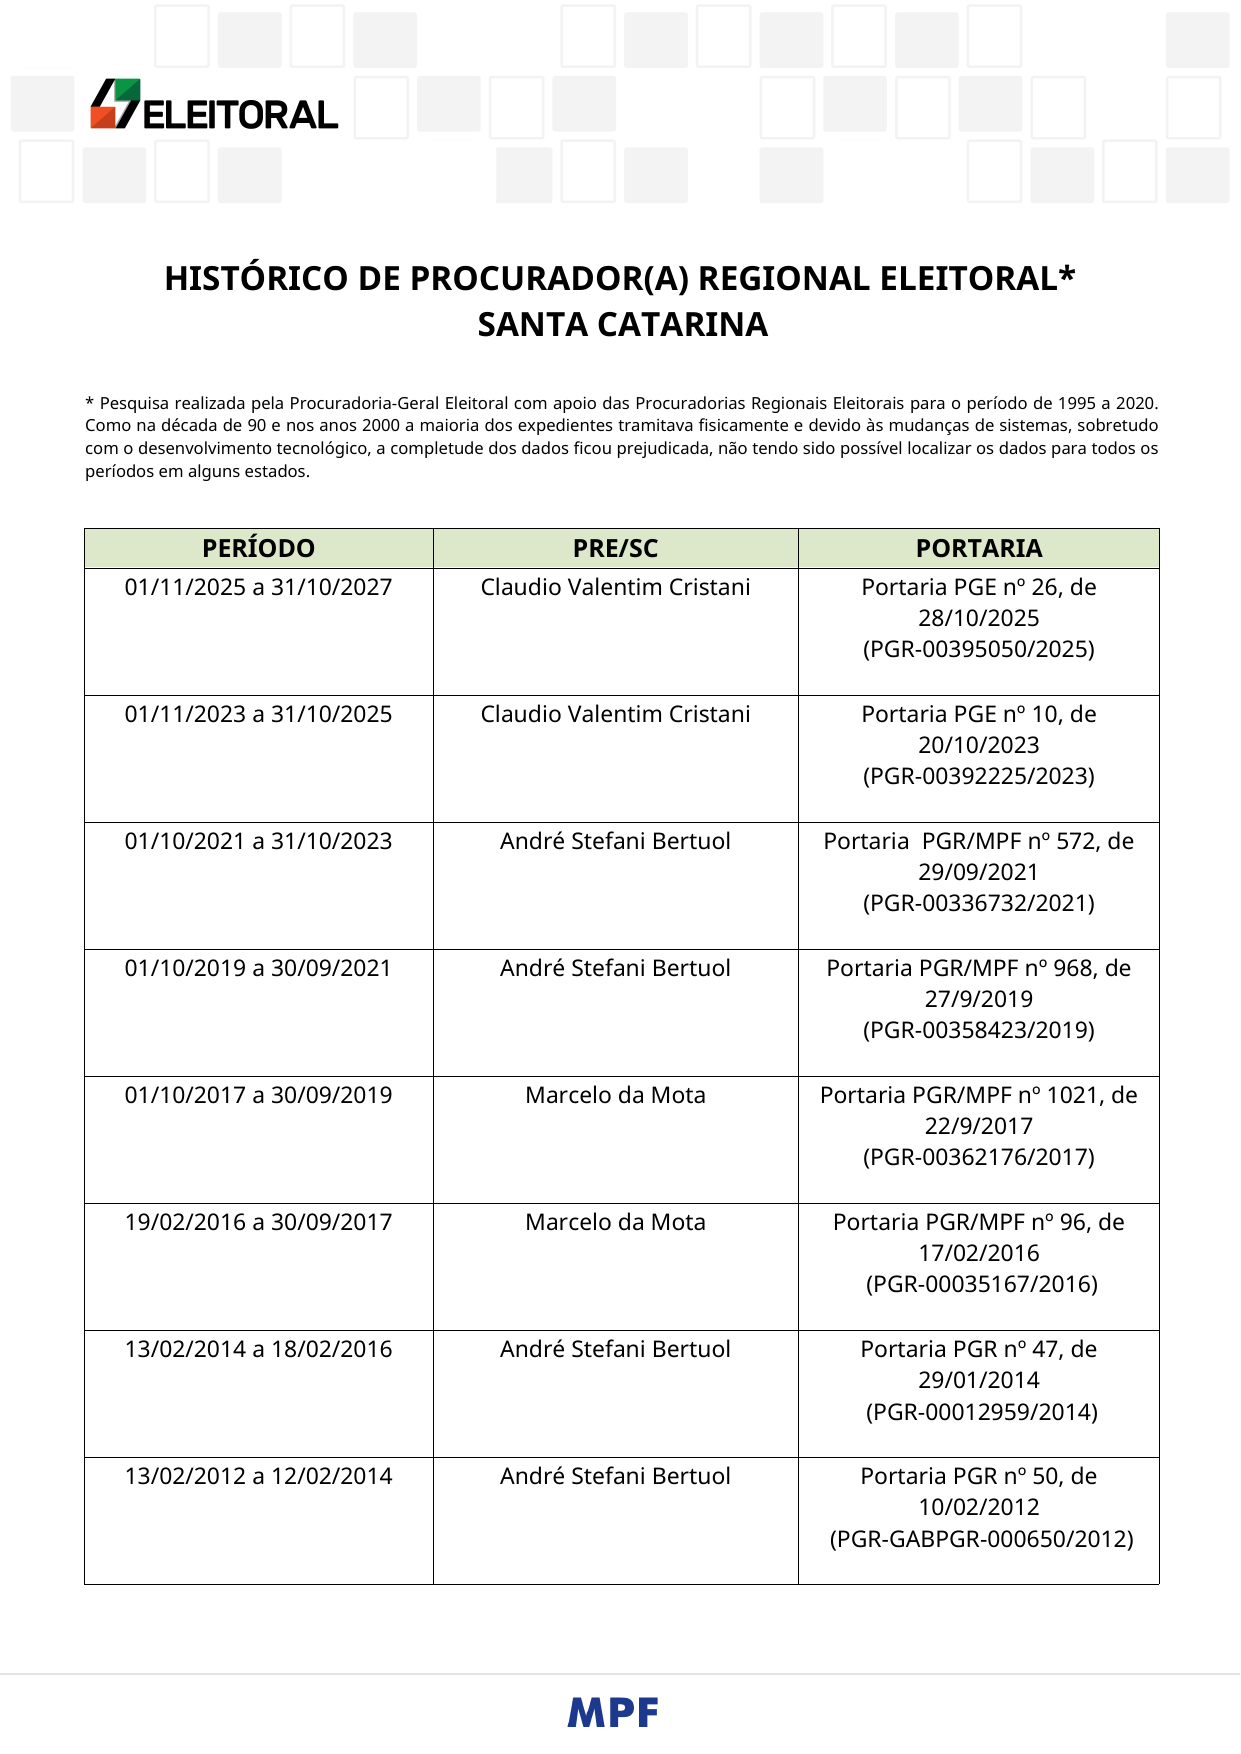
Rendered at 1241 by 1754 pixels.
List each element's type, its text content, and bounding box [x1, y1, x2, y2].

table_cell 01/11/2025 a 31/10/2027 [85, 569, 433, 694]
table_header PRE/SC [434, 529, 798, 567]
table_cell 13/02/2012 a 12/02/2014 [85, 1458, 433, 1584]
table_cell Marcelo da Mota [434, 1204, 798, 1330]
table_cell 01/10/2021 a 31/10/2023 [85, 823, 433, 949]
text HISTÓRICO DE PROCURADOR(A) REGIONAL ELEITORAL* [150, 255, 1090, 300]
text * Pesquisa realizada pela Procuradoria-Geral Eleitoral com apoio das Procuradorias Regionais Eleitorais para o período de 1995 a 2020. Como na década de 90 e nos anos 2000 a maioria dos expedientes tramitava fisicamente e devido às mudanças de sistemas, sobretudo com o desenvolvimento tecnológico, a completude dos dados ficou prejudicada, não tendo sido possível localizar os dados para todos os períodos em alguns estados. [85, 391, 1161, 482]
table_cell Claudio Valentim Cristani [434, 696, 798, 822]
table_cell Portaria PGR/MPF nº 572, de 29/09/2021 (PGR-00336732/2021) [799, 823, 1159, 949]
table_cell Portaria PGR nº 50, de 10/02/2012 (PGR-GABPGR-000650/2012) [799, 1458, 1159, 1584]
table_cell Marcelo da Mota [434, 1077, 798, 1203]
table_cell 01/10/2017 a 30/09/2019 [85, 1077, 433, 1203]
table_cell Portaria PGE nº 26, de 28/10/2025 (PGR-00395050/2025) [799, 569, 1159, 694]
table_cell 19/02/2016 a 30/09/2017 [85, 1204, 433, 1330]
table_cell André Stefani Bertuol [434, 1458, 798, 1584]
table_cell André Stefani Bertuol [434, 823, 798, 949]
table_cell Portaria PGR/MPF nº 1021, de 22/9/2017 (PGR-00362176/2017) [799, 1077, 1159, 1203]
table_cell 01/11/2023 a 31/10/2025 [85, 696, 433, 822]
text SANTA CATARINA [85, 300, 1161, 346]
table_cell Portaria PGE nº 10, de 20/10/2023 (PGR-00392225/2023) [799, 696, 1159, 822]
table_cell Claudio Valentim Cristani [434, 569, 798, 694]
table_cell Portaria PGR/MPF nº 96, de 17/02/2016 (PGR-00035167/2016) [799, 1204, 1159, 1330]
table_cell André Stefani Bertuol [434, 1331, 798, 1457]
table_cell 13/02/2014 a 18/02/2016 [85, 1331, 433, 1457]
table_header PERÍODO [85, 529, 433, 567]
table_header PORTARIA [799, 529, 1159, 567]
table_cell André Stefani Bertuol [434, 950, 798, 1076]
table_cell 01/10/2019 a 30/09/2021 [85, 950, 433, 1076]
picture [0, 1669, 1241, 1754]
table_cell Portaria PGR/MPF nº 968, de 27/9/2019 (PGR-00358423/2019) [799, 950, 1159, 1076]
picture [0, 0, 1239, 212]
table_cell Portaria PGR nº 47, de 29/01/2014 (PGR-00012959/2014) [799, 1331, 1159, 1457]
